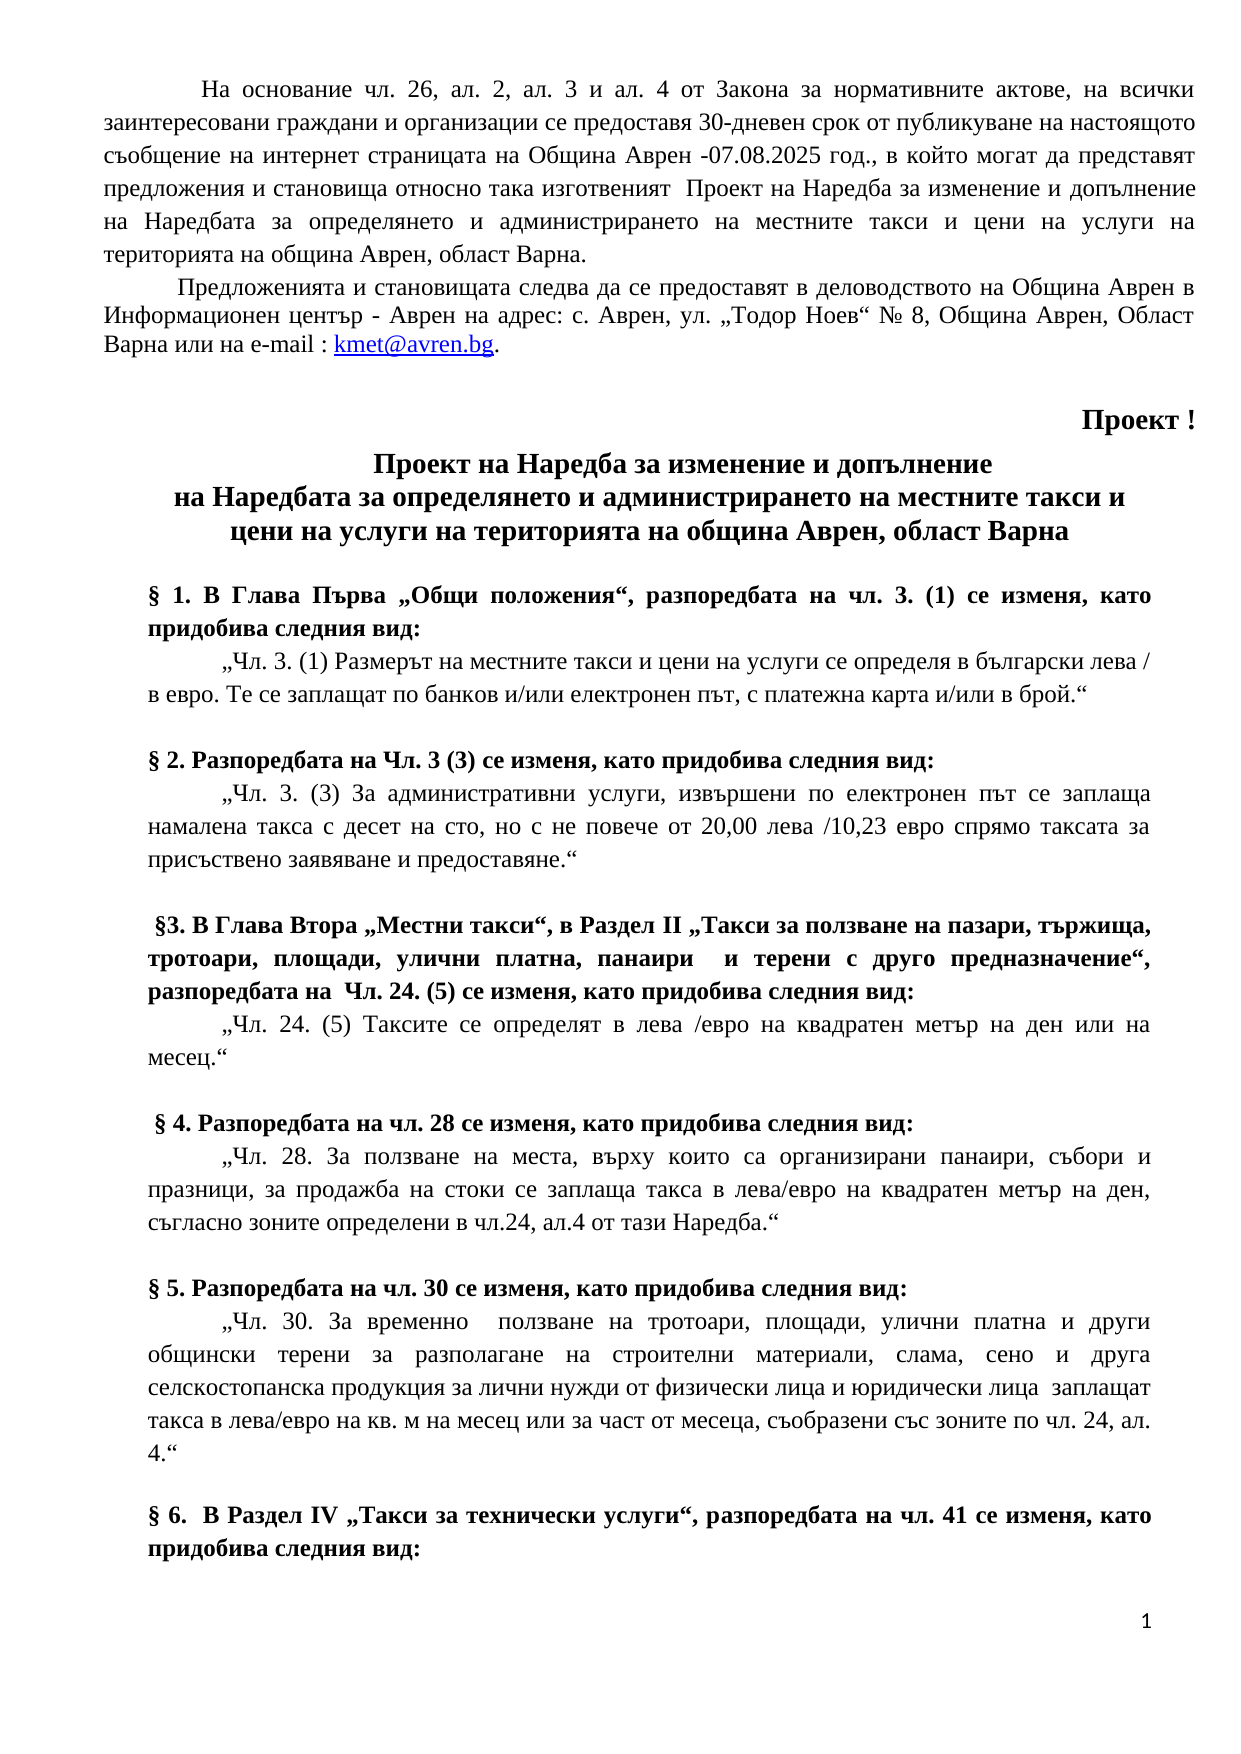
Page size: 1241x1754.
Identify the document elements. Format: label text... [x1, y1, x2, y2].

text „Чл. 30. За временно ползване на тротоари, площади, улични платна и други общински терени за разполагане на строителни материали, слама, сено и друга селскостопанска продукция за лични нужди от физически лица и юридически лица заплащат такса в лева/евро на кв. м на месец или за част от месеца, съобразени със зоните по чл. 24, ал. 4.“ [148, 1306, 1152, 1467]
text на Наредбата за определянето и администрирането на местните такси и цени на услуги на територията на община Аврен, област Варна [148, 479, 1152, 547]
text §3. В Глава Втора „Местни такси“, в Раздел II „Такси за ползване на пазари, тържища, тротоари, площади, улични платна, панаири и терени с друго предназначение“, разпоредбата на Чл. 24. (5) се изменя, като придобива следния вид: [148, 910, 1152, 1005]
text „Чл. 3. (1) Размерът на местните такси и цени на услуги се определя в български лева / в евро. Те се заплащат по банков и/или електронен път, с платежна карта и/или в брой.“ [148, 646, 1152, 707]
text „Чл. 28. За ползване на места, върху които са организирани панаири, събори и празници, за продажба на стоки се заплаща такса в лева/евро на квадратен метър на ден, съгласно зоните определени в чл.24, ал.4 от тази Наредба.“ [148, 1141, 1152, 1236]
text „Чл. 24. (5) Таксите се определят в лева /евро на квадратен метър на ден или на месец.“ [148, 1009, 1152, 1071]
text § 1. В Глава Първа „Общи положения“, разпоредбата на чл. 3. (1) се изменя, като придобива следния вид: [148, 580, 1152, 641]
text Проект на Наредба за изменение и допълнение [148, 446, 1152, 479]
text § 2. Разпоредбата на Чл. 3 (3) се изменя, като придобива следния вид: [148, 745, 1152, 773]
text Предложенията и становищата следва да се предоставят в деловодството на Община Аврен в Информационен център - Аврен на адрес: с. Аврен, ул. „Тодор Ноев“ № 8, Община Аврен, Област Варна или на e-mail : kmet@avren.bg. [103, 272, 1196, 358]
text § 6. В Раздел IV „Такси за технически услуги“, разпоредбата на чл. 41 се изменя, като придобива следния вид: [148, 1500, 1152, 1562]
text Проект ! [103, 402, 1196, 436]
text § 5. Разпоредбата на чл. 30 се изменя, като придобива следния вид: [148, 1273, 1152, 1302]
text § 4. Разпоредбата на чл. 28 се изменя, като придобива следния вид: [148, 1108, 1152, 1137]
text На основание чл. 26, ал. 2, ал. 3 и ал. 4 от Закона за нормативните актове, на всички заинтересовани граждани и организации се предоставя 30-дневен срок от публикуване на настоящото съобщение на интернет страницата на Община Аврен -07.08.2025 год., в който могат да представят предложения и становища относно така изготвеният Проект на Наредба за изменение и допълнение на Наредбата за определянето и администрирането на местните такси и цени на услуги на територията на община Аврен, област Варна. [103, 74, 1196, 268]
text „Чл. 3. (3) За административни услуги, извършени по електронен път се заплаща намалена такса с десет на сто, но с не повече от 20,00 лева /10,23 евро спрямо таксата за присъствено заявяване и предоставяне.“ [148, 778, 1152, 873]
